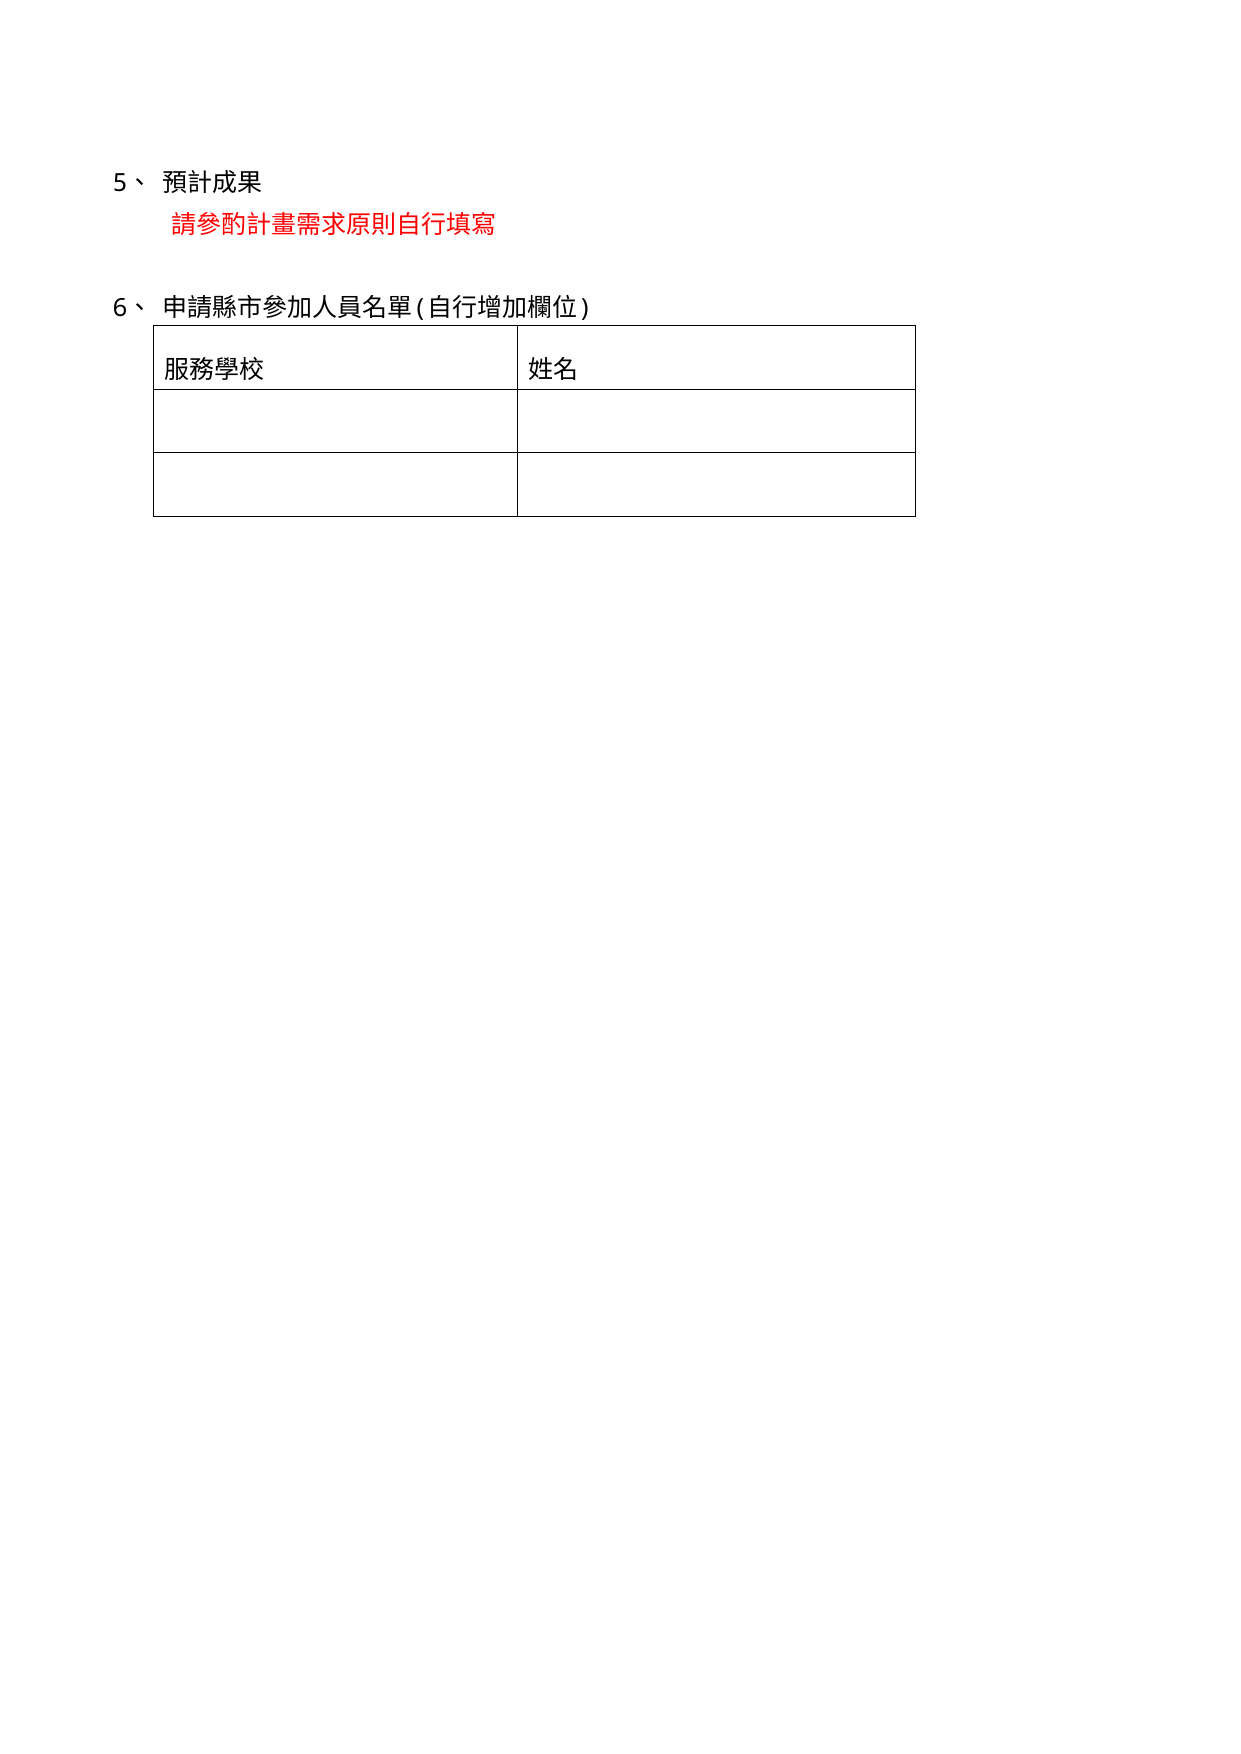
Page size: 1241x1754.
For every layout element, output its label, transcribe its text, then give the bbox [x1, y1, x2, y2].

table_header 服務學校 [154, 326, 517, 388]
table_cell [154, 390, 517, 452]
table_header 姓名 [518, 326, 915, 388]
list 申請縣市參加人員名單(自行增加欄位) [112, 283, 1128, 325]
text 請參酌計畫需求原則自行填寫 [112, 200, 1128, 242]
table_cell [518, 390, 915, 452]
table_cell [518, 453, 915, 516]
list 預計成果 [112, 158, 1128, 200]
table_cell [154, 453, 517, 516]
